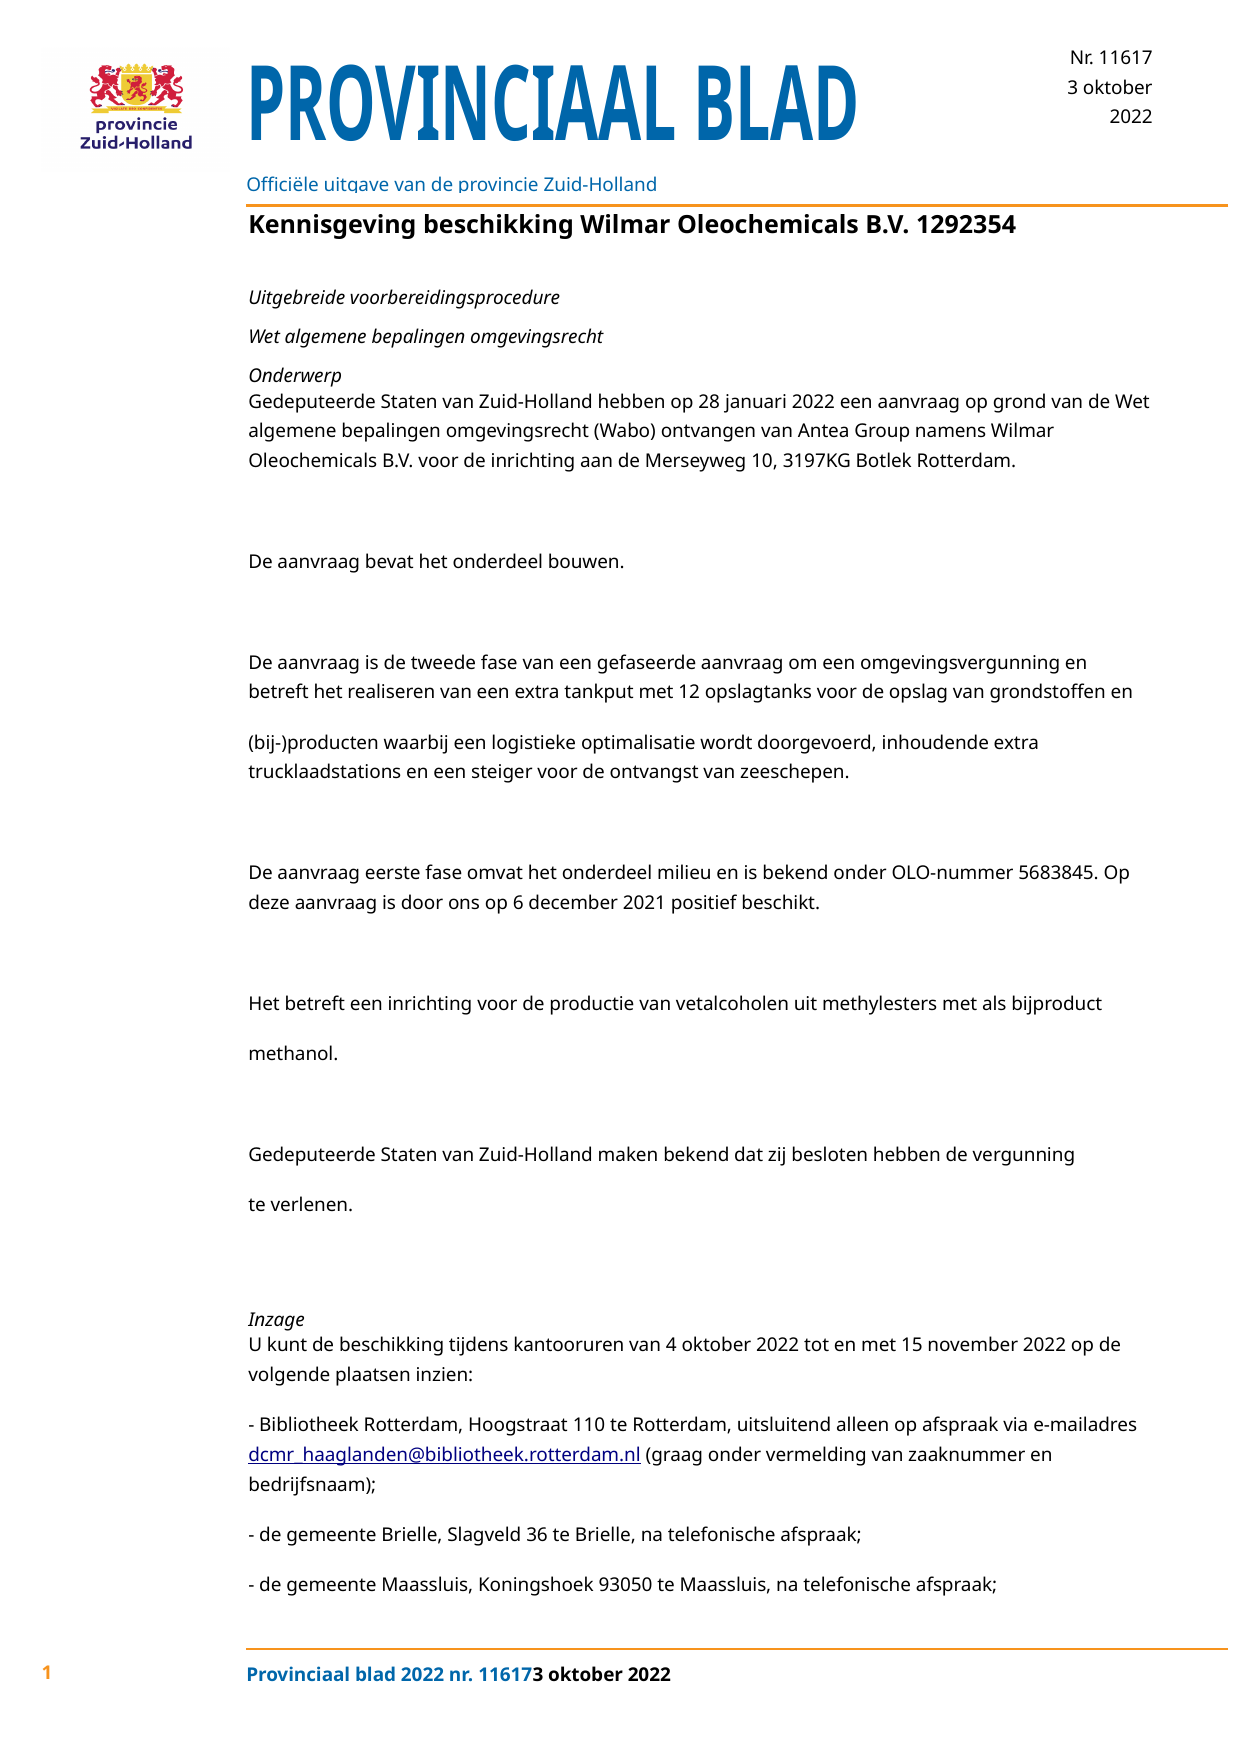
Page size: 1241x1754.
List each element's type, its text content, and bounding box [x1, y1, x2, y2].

text Het betreft een inrichting voor de productie van vetalcoholen uit methylesters met als bijproduct [248, 990, 1152, 1016]
picture [41, 47, 231, 172]
text (bij-)producten waarbij een logistieke optimalisatie wordt doorgevoerd, inhoudende extra trucklaadstations en een steiger voor de ontvangst van zeeschepen. [248, 729, 1152, 784]
text Gedeputeerde Staten van Zuid-Holland hebben op 28 januari 2022 een aanvraag op grond van de Wet algemene bepalingen omgevingsrecht (Wabo) ontvangen van Antea Group namens Wilmar Oleochemicals B.V. voor de inrichting aan de Merseyweg 10, 3197KG Botlek Rotterdam. [248, 388, 1152, 473]
text - Bibliotheek Rotterdam, Hoogstraat 110 te Rotterdam, uitsluitend alleen op afspraak via e-mailadres dcmr_haaglanden@bibliotheek.rotterdam.nl (graag onder vermelding van zaaknummer en bedrijfsnaam); [248, 1412, 1152, 1496]
text De aanvraag bevat het onderdeel bouwen. [248, 548, 1152, 574]
text - de gemeente Maassluis, Koningshoek 93050 te Maassluis, na telefonische afspraak; [248, 1572, 1152, 1597]
text Inzage [248, 1306, 1152, 1332]
text Wet algemene bepalingen omgevingsrecht [248, 323, 1152, 349]
text De aanvraag is de tweede fase van een gefaseerde aanvraag om een omgevingsvergunning en betreft het realiseren van een extra tankput met 12 opslagtanks voor de opslag van grondstoffen en [248, 649, 1152, 704]
text Kennisgeving beschikking Wilmar Oleochemicals B.V. 1292354 [248, 207, 1152, 241]
text te verlenen. [248, 1191, 1152, 1217]
text - de gemeente Brielle, Slagveld 36 te Brielle, na telefonische afspraak; [248, 1521, 1152, 1547]
text Onderwerp [248, 362, 1152, 388]
text De aanvraag eerste fase omvat het onderdeel milieu en is bekend onder OLO-nummer 5683845. Op deze aanvraag is door ons op 6 december 2021 positief beschikt. [248, 859, 1152, 915]
text Uitgebreide voorbereidingsprocedure [248, 284, 1152, 309]
text Gedeputeerde Staten van Zuid-Holland maken bekend dat zij besloten hebben de vergunning [248, 1141, 1152, 1167]
text methanol. [248, 1040, 1152, 1066]
text U kunt de beschikking tijdens kantooruren van 4 oktober 2022 tot en met 15 november 2022 op de volgende plaatsen inzien: [248, 1332, 1152, 1387]
